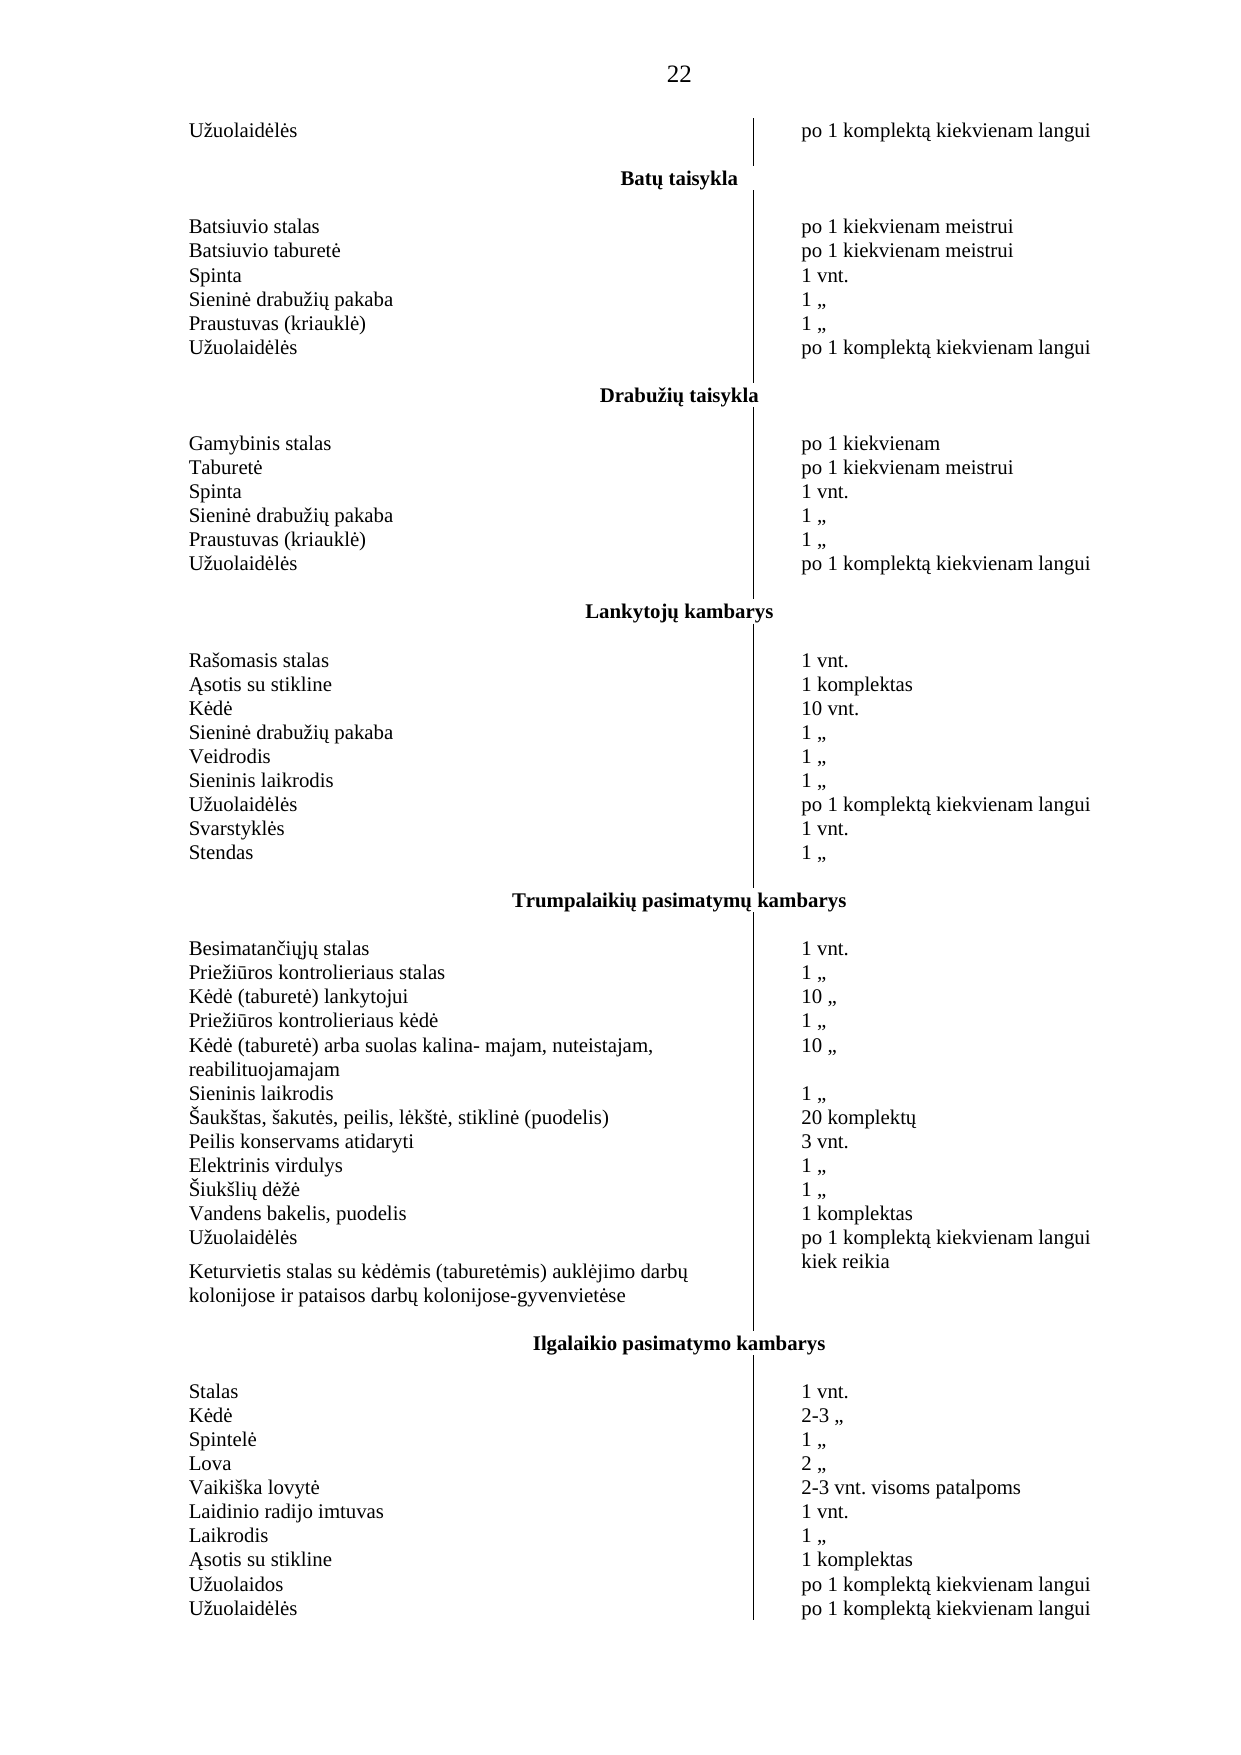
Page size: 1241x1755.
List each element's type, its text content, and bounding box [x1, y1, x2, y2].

table_cell 1 „ [754, 311, 1181, 335]
table_cell [754, 359, 1181, 383]
table_cell Užuolaidėlės [177, 118, 753, 142]
table_cell po 1 kiekvienam [754, 431, 1181, 455]
table_cell Ąsotis su stikline [177, 672, 753, 696]
table_cell 1 „ [754, 1523, 1181, 1547]
table_cell Elektrinis virdulys [177, 1153, 753, 1177]
table_cell 1 „ [754, 527, 1181, 551]
table_cell [177, 407, 753, 431]
table_cell 1 „ [754, 1177, 1181, 1201]
table_cell po 1 komplektą kiekvienam langui [754, 792, 1181, 816]
table_cell Sieninė drabužių pakaba [177, 720, 753, 744]
table_cell [754, 1355, 1181, 1379]
table_cell 1 „ [754, 1009, 1181, 1032]
table_cell Kėdė [177, 696, 753, 720]
table_cell Ąsotis su stikline [177, 1548, 753, 1571]
table_cell [754, 142, 1181, 166]
table_cell [177, 142, 753, 166]
table_cell [754, 575, 1181, 599]
table_cell Praustuvas (kriauklė) [177, 311, 753, 335]
table_cell Užuolaidėlės [177, 792, 753, 816]
table_cell Sieninis laikrodis [177, 768, 753, 792]
table_cell Veidrodis [177, 744, 753, 768]
table_cell 1 „ [754, 503, 1181, 527]
table_cell Užuolaidėlės [177, 551, 753, 575]
table_cell Šaukštas, šakutės, peilis, lėkštė, stiklinė (puodelis) [177, 1105, 753, 1129]
table_cell Priežiūros kontrolieriaus kėdė [177, 1009, 753, 1032]
table_cell Laidinio radijo imtuvas [177, 1499, 753, 1523]
table_cell [754, 624, 1181, 647]
table_cell 20 komplektų [754, 1105, 1181, 1129]
table_cell Svarstyklės [177, 816, 753, 840]
table_cell 10 vnt. [754, 696, 1181, 720]
table_cell [177, 912, 753, 936]
table_cell Ilgalaikio pasimatymo kambarys [177, 1331, 1181, 1355]
table_cell 1 vnt. [754, 479, 1181, 503]
table_cell 1 komplektas [754, 1201, 1181, 1225]
table_cell 10 „ [754, 984, 1181, 1008]
table_cell Batų taisykla [177, 166, 1181, 190]
table_cell 1 vnt. [754, 1499, 1181, 1523]
table_cell Taburetė [177, 455, 753, 479]
table_cell 2-3 „ [754, 1403, 1181, 1427]
table_cell Keturvietis stalas su kėdėmis (taburetėmis) auklėjimo darbų kolonijose ir pataisos darbų kolonijose-gyvenvietėse [177, 1249, 753, 1307]
table_cell 1 komplektas [754, 672, 1181, 696]
table_cell Kėdė (taburetė) lankytojui [177, 984, 753, 1008]
table_cell 10 „ [754, 1033, 1181, 1081]
table_cell 1 „ [754, 720, 1181, 744]
table_cell kiek reikia [754, 1249, 1181, 1307]
table_cell Batsiuvio taburetė [177, 239, 753, 262]
table_cell [177, 190, 753, 214]
table_cell po 1 komplektą kiekvienam langui [754, 335, 1181, 359]
table_cell Rašomasis stalas [177, 648, 753, 672]
table_cell po 1 komplektą kiekvienam langui [754, 118, 1181, 142]
table_cell [754, 912, 1181, 936]
table_cell Lankytojų kambarys [177, 599, 1181, 623]
table_cell Užuolaidėlės [177, 335, 753, 359]
table_cell [177, 624, 753, 647]
table_cell 1 vnt. [754, 816, 1181, 840]
table_cell [754, 1307, 1181, 1331]
table_cell Drabužių taisykla [177, 383, 1181, 407]
table_cell Spintelė [177, 1427, 753, 1451]
table_cell po 1 komplektą kiekvienam langui [754, 1571, 1181, 1596]
table_cell Sieninė drabužių pakaba [177, 503, 753, 527]
table_cell po 1 komplektą kiekvienam langui [754, 1225, 1181, 1249]
table_cell 1 komplektas [754, 1548, 1181, 1571]
table_cell [754, 864, 1181, 888]
table_cell Kėdė (taburetė) arba suolas kalina- majam, nuteistajam, reabilituojamajam [177, 1033, 753, 1081]
table_cell Trumpalaikių pasimatymų kambarys [177, 888, 1181, 912]
table_cell po 1 kiekvienam meistrui [754, 239, 1181, 262]
table_cell Spinta [177, 479, 753, 503]
table_cell 1 „ [754, 1081, 1181, 1105]
table_cell Vandens bakelis, puodelis [177, 1201, 753, 1225]
table_cell 2-3 vnt. visoms patalpoms [754, 1475, 1181, 1499]
table_cell Peilis konservams atidaryti [177, 1129, 753, 1153]
table_cell 2 „ [754, 1451, 1181, 1475]
table_cell 1 „ [754, 768, 1181, 792]
table_cell Sieninis laikrodis [177, 1081, 753, 1105]
table_cell Gamybinis stalas [177, 431, 753, 455]
table_cell 1 „ [754, 287, 1181, 311]
table_cell 1 vnt. [754, 936, 1181, 960]
table_cell po 1 kiekvienam meistrui [754, 455, 1181, 479]
table_cell [177, 864, 753, 888]
table_cell 1 vnt. [754, 263, 1181, 287]
table_cell Vaikiška lovytė [177, 1475, 753, 1499]
table_cell Lova [177, 1451, 753, 1475]
table_cell 1 „ [754, 960, 1181, 984]
table_cell [177, 1307, 753, 1331]
table_cell Stalas [177, 1379, 753, 1403]
table_cell 1 vnt. [754, 648, 1181, 672]
table_cell Laikrodis [177, 1523, 753, 1547]
table_cell 1 „ [754, 744, 1181, 768]
table_cell Priežiūros kontrolieriaus stalas [177, 960, 753, 984]
table_cell Stendas [177, 840, 753, 864]
table_cell Užuolaidos [177, 1571, 753, 1596]
table_cell 1 vnt. [754, 1379, 1181, 1403]
table_cell 1 „ [754, 1153, 1181, 1177]
table_cell [177, 359, 753, 383]
table_cell Užuolaidėlės [177, 1225, 753, 1249]
table_cell 1 „ [754, 1427, 1181, 1451]
table_cell Spinta [177, 263, 753, 287]
table_cell [754, 190, 1181, 214]
table_cell Besimatančiųjų stalas [177, 936, 753, 960]
table_cell Užuolaidėlės [177, 1596, 753, 1619]
table_cell Batsiuvio stalas [177, 214, 753, 238]
table_cell [177, 575, 753, 599]
table_cell 3 vnt. [754, 1129, 1181, 1153]
table_cell [177, 1355, 753, 1379]
table_cell Kėdė [177, 1403, 753, 1427]
table_cell Šiukšlių dėžė [177, 1177, 753, 1201]
table_cell [754, 407, 1181, 431]
table_cell po 1 kiekvienam meistrui [754, 214, 1181, 238]
table_cell 1 „ [754, 840, 1181, 864]
table_cell po 1 komplektą kiekvienam langui [754, 551, 1181, 575]
table_cell Praustuvas (kriauklė) [177, 527, 753, 551]
table_cell po 1 komplektą kiekvienam langui [754, 1596, 1181, 1619]
table_cell Sieninė drabužių pakaba [177, 287, 753, 311]
